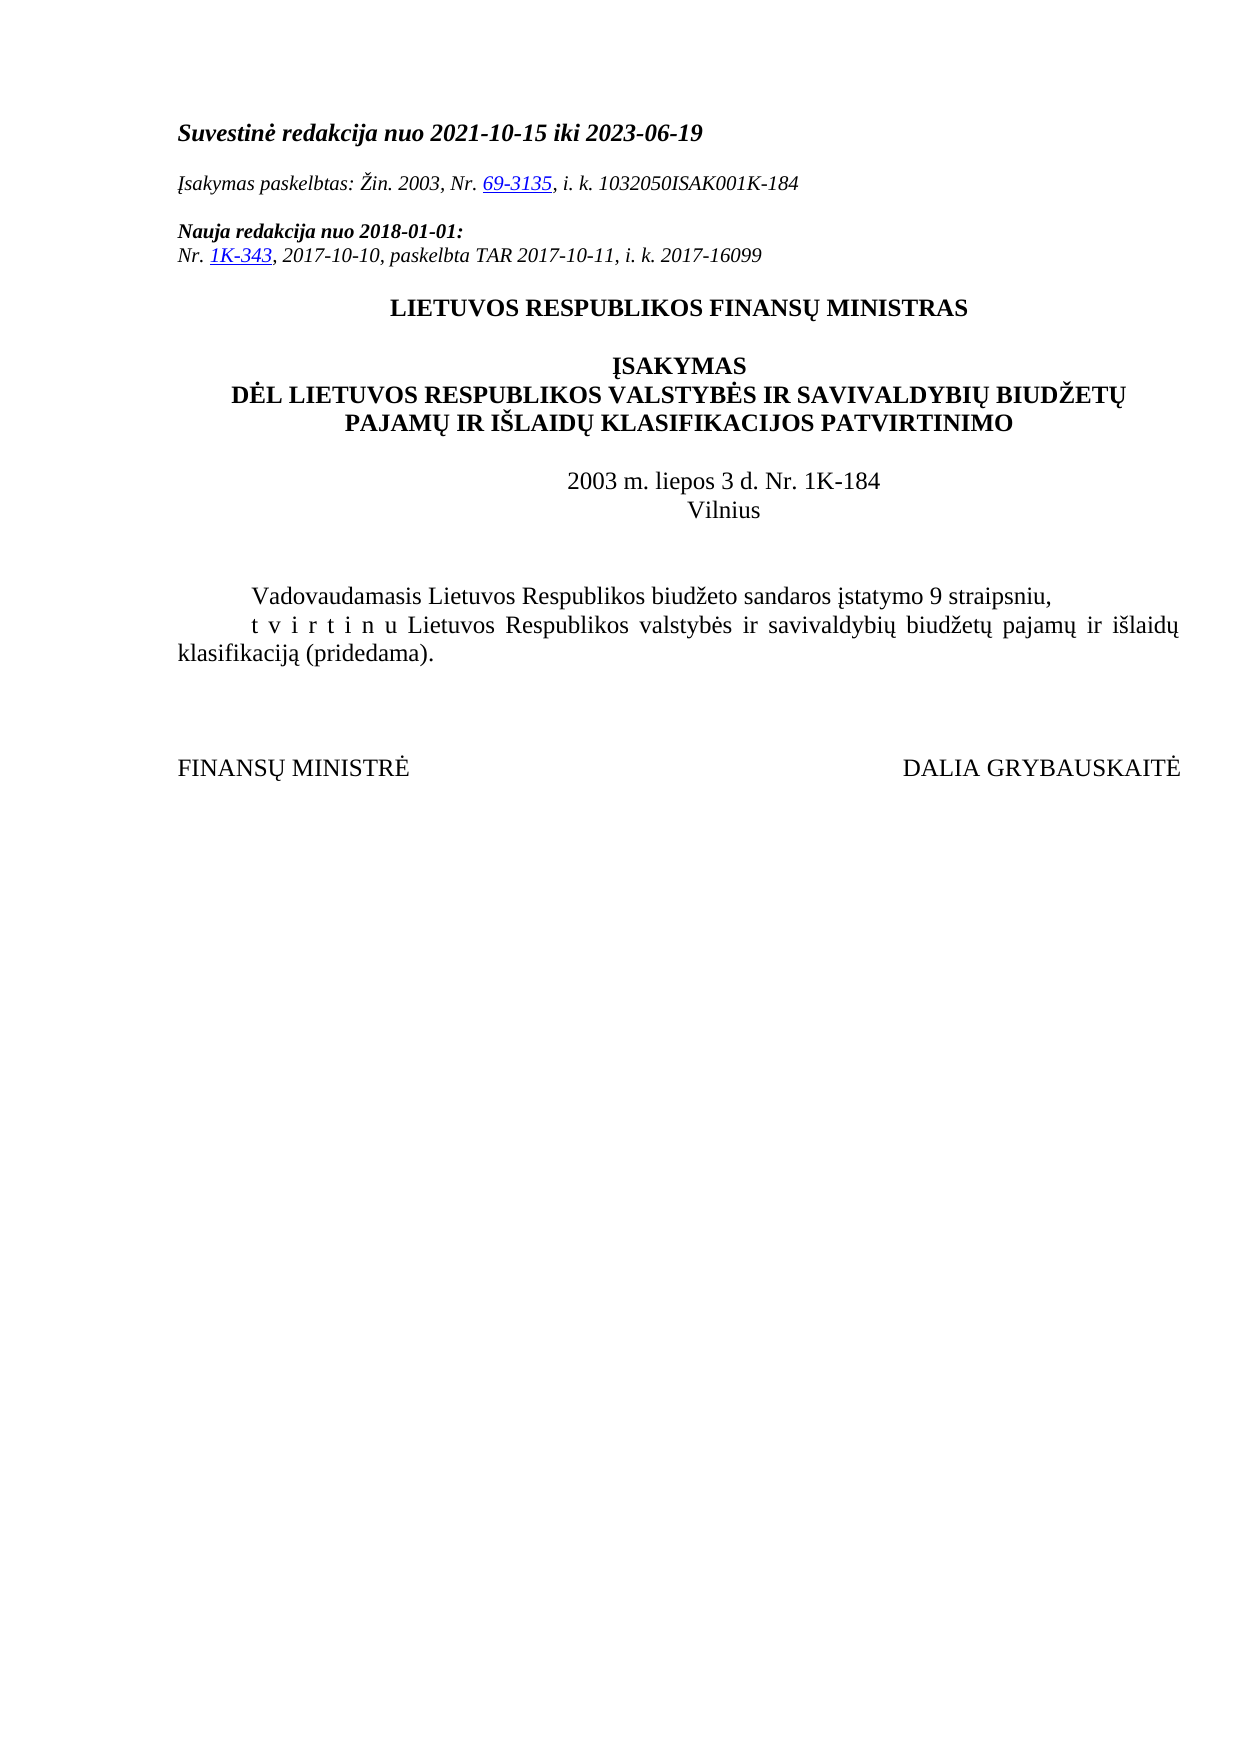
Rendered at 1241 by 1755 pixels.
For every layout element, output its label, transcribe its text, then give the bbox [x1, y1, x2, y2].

text t v i r t i n u Lietuvos Respublikos valstybės ir savivaldybių biudžetų pajamų ir išlaidų klasifikaciją (pridedama). [177, 610, 1181, 667]
text 2003 m. liepos 3 d. Nr. 1K-184 [177, 466, 1181, 495]
text ĮSAKYMAS [177, 351, 1181, 380]
text Nr. 1K-343, 2017-10-10, paskelbta TAR 2017-10-11, i. k. 2017-16099 [177, 243, 1181, 267]
text Vilnius [177, 495, 1181, 523]
text Suvestinė redakcija nuo 2021-10-15 iki 2023-06-19 [177, 118, 1181, 147]
text LIETUVOS RESPUBLIKOS FINANSŲ MINISTRAS [177, 293, 1181, 322]
text Nauja redakcija nuo 2018-01-01: [177, 219, 1181, 243]
text Vadovaudamasis Lietuvos Respublikos biudžeto sandaros įstatymo 9 straipsniu, [177, 581, 1181, 610]
text DĖL LIETUVOS RESPUBLIKOS VALSTYBĖS IR SAVIVALDYBIŲ BIUDŽETŲ PAJAMŲ IR IŠLAIDŲ KLASIFIKACIJOS PATVIRTINIMO [177, 380, 1181, 437]
text FINANSŲ MINISTRĖ DALIA GRYBAUSKAITĖ [177, 753, 1181, 782]
text Įsakymas paskelbtas: Žin. 2003, Nr. 69-3135, i. k. 1032050ISAK001K-184 [177, 171, 1181, 195]
